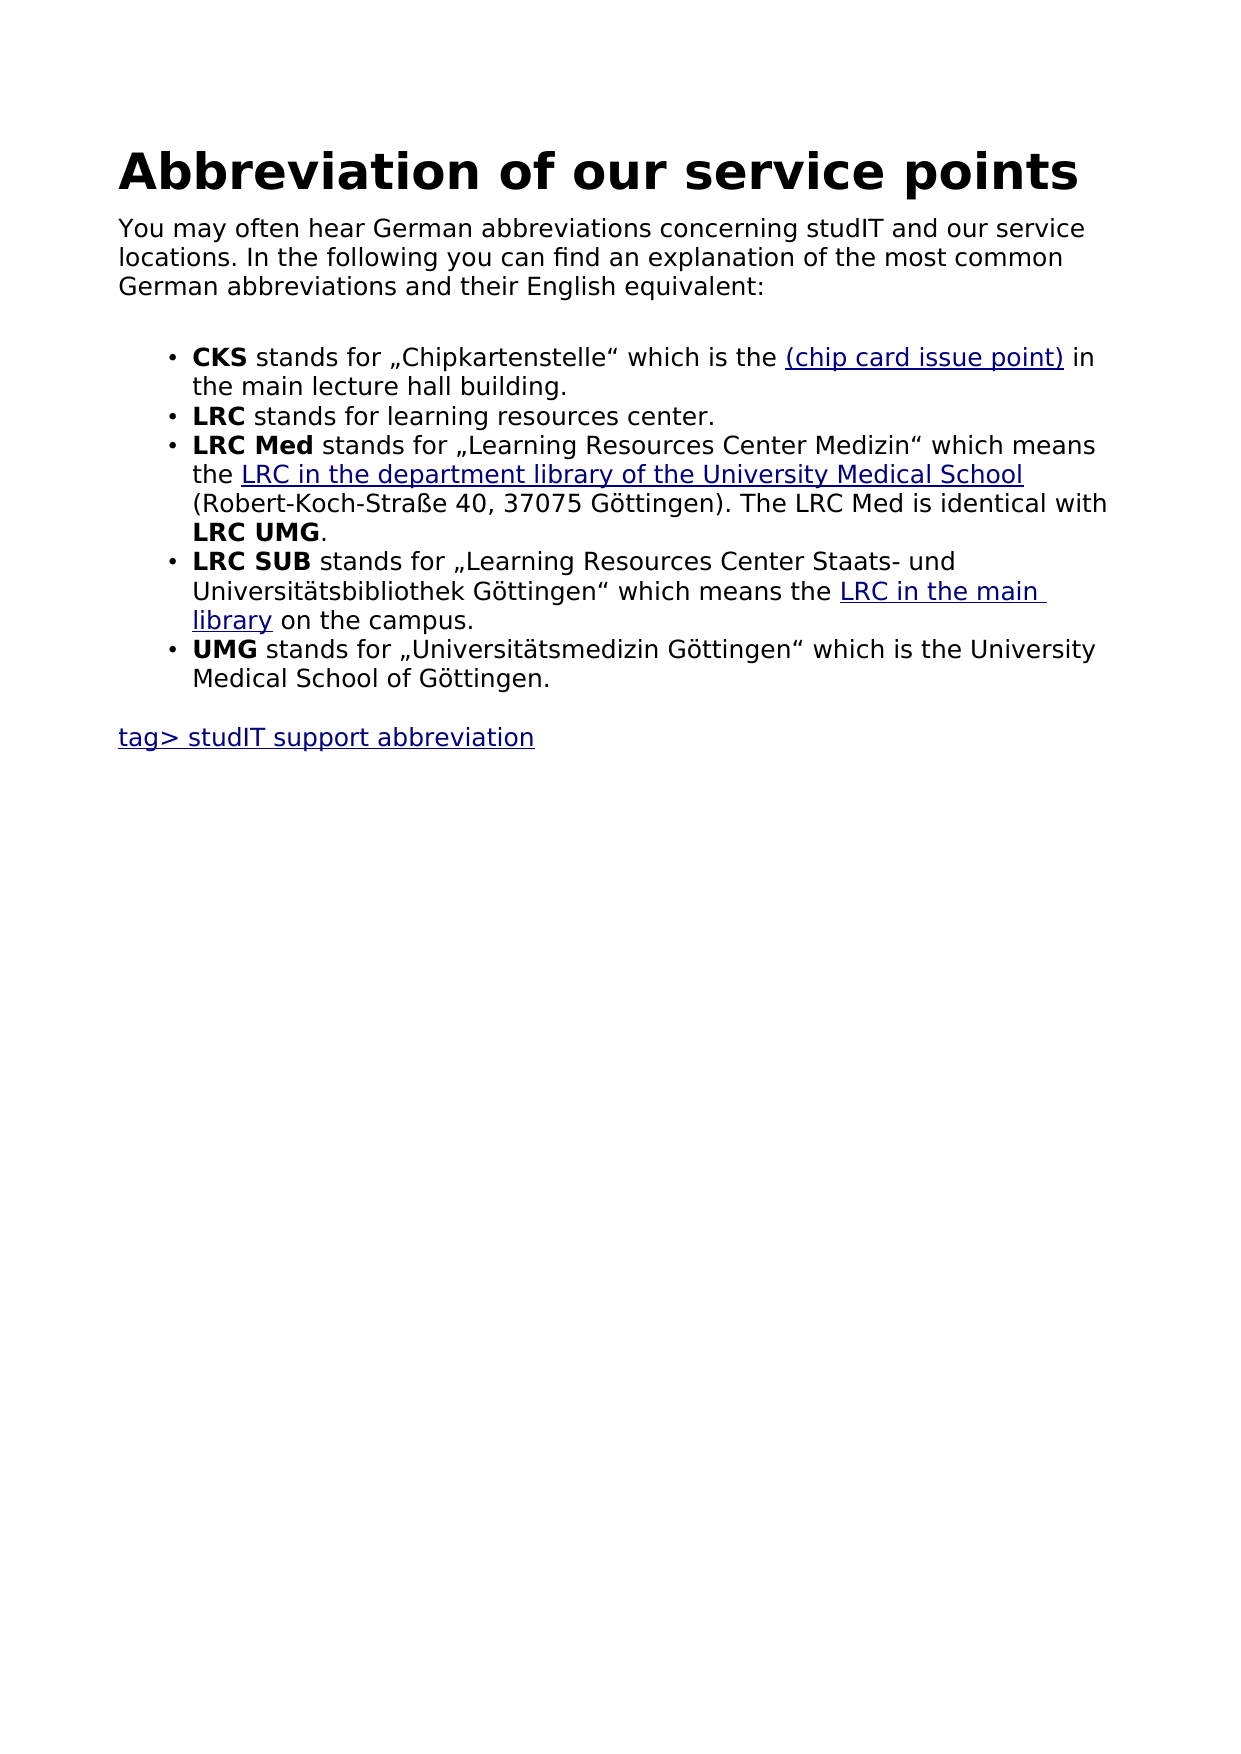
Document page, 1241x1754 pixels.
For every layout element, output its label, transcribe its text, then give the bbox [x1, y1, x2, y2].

list UMG stands for „Universitätsmedizin Göttingen“ which is the University Medical School of Göttingen. [177, 635, 1122, 693]
list CKS stands for „Chipkartenstelle“ which is the (chip card issue point) in the main lecture hall building. [177, 343, 1122, 402]
text You may often hear German abbreviations concerning studIT and our service locations. In the following you can find an explanation of the most common German abbreviations and their English equivalent: [118, 214, 1122, 301]
text tag> studIT support abbreviation [118, 723, 1122, 752]
subtitle Abbreviation of our service points [118, 143, 1122, 201]
list LRC stands for learning resources center. [177, 402, 1122, 431]
list LRC Med stands for „Learning Resources Center Medizin“ which means the LRC in the department library of the University Medical School (Robert-Koch-Straße 40, 37075 Göttingen). The LRC Med is identical with LRC UMG. [177, 431, 1122, 547]
list LRC SUB stands for „Learning Resources Center Staats- und Universitätsbibliothek Göttingen“ which means the LRC in the main library on the campus. [177, 547, 1122, 635]
